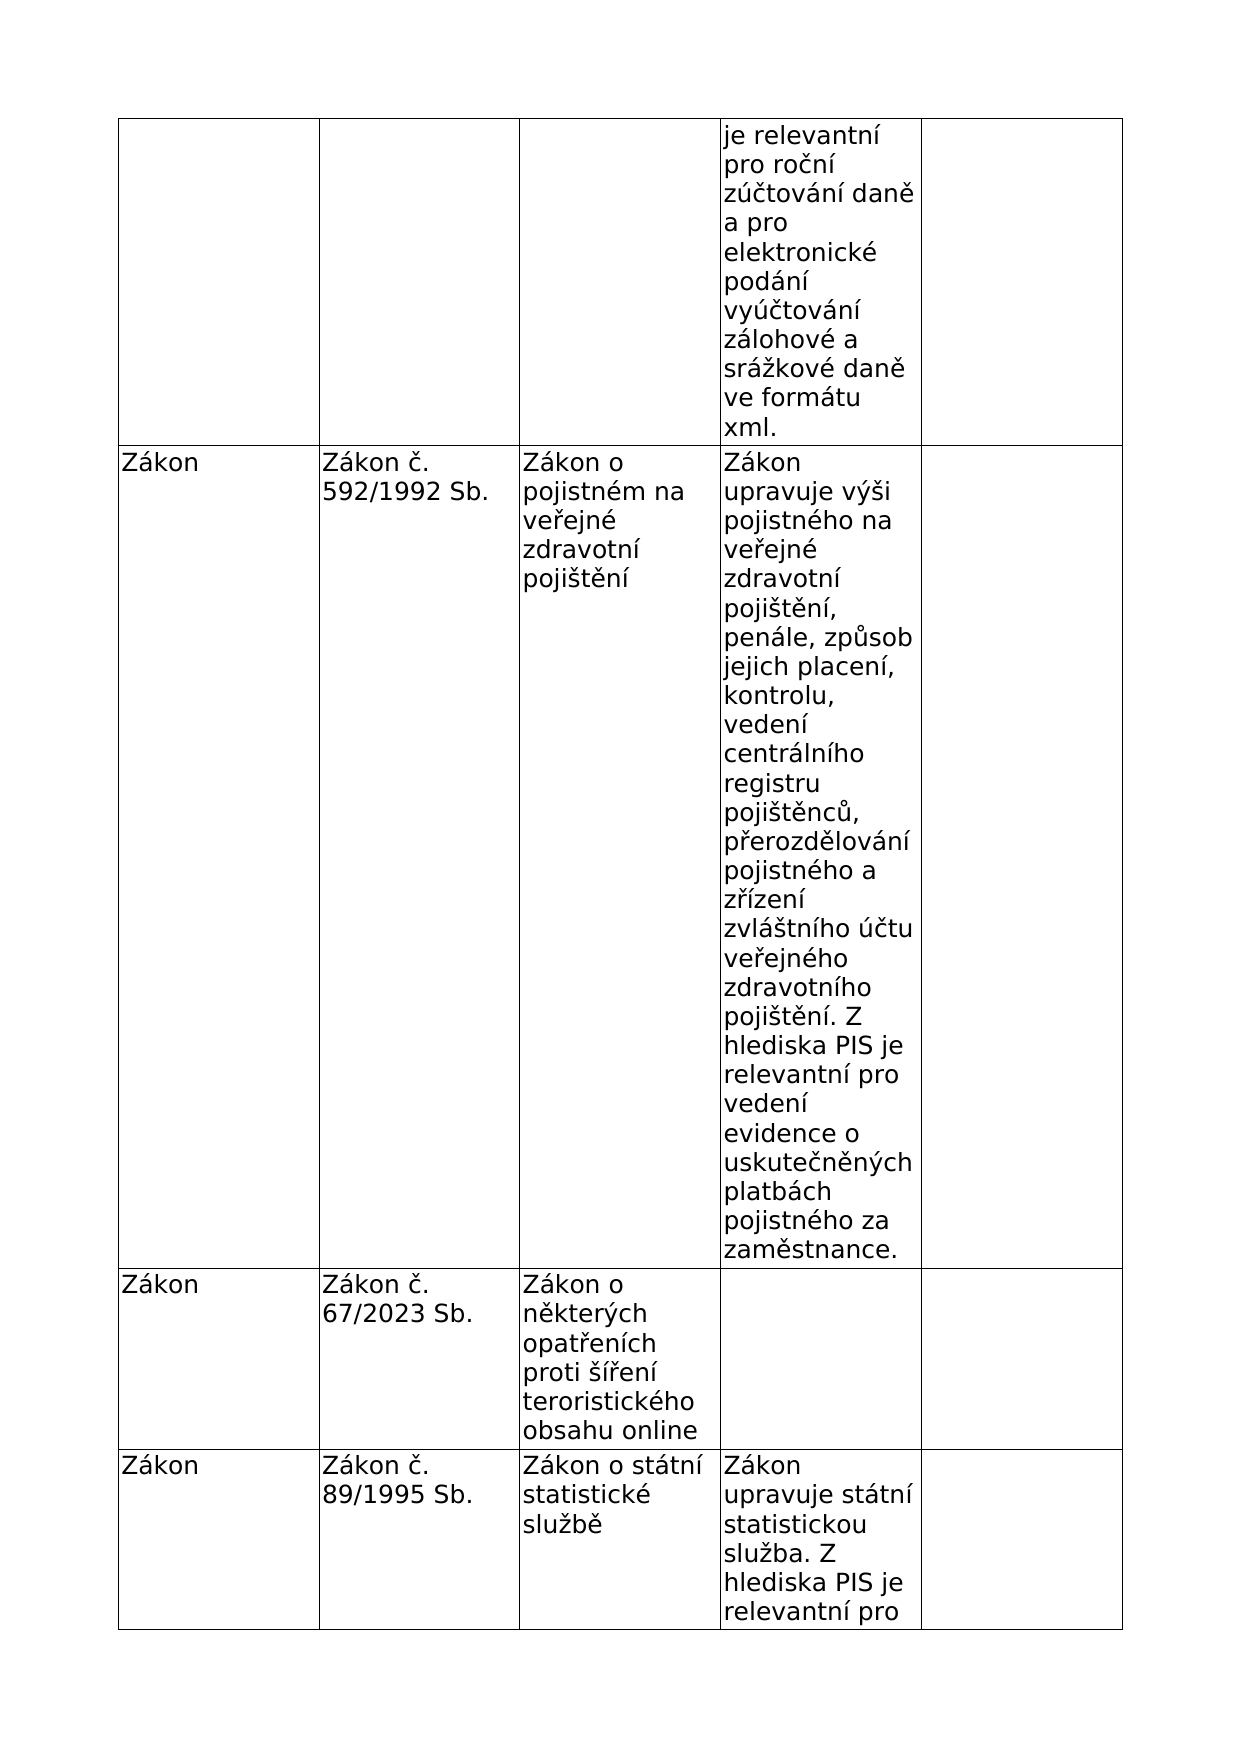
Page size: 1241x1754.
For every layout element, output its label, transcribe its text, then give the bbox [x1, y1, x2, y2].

table_cell je relevantní pro roční zúčtování daně a pro elektronické podání vyúčtování zálohové a srážkové daně ve formátu xml. [721, 119, 921, 445]
table_cell [520, 119, 720, 445]
table_cell Zákon [119, 1450, 319, 1629]
table_cell Zákon o státní statistické službě [520, 1450, 720, 1629]
table_cell Zákon upravuje státní statistickou služba. Z hlediska PIS je relevantní pro [721, 1450, 921, 1629]
table_cell [922, 446, 1122, 1267]
table_cell Zákon o některých opatřeních proti šíření teroristického obsahu online [520, 1269, 720, 1448]
table_cell Zákon [119, 446, 319, 1267]
table_cell Zákon upravuje výši pojistného na veřejné zdravotní pojištění, penále, způsob jejich placení, kontrolu, vedení centrálního registru pojištěnců, přerozdělování pojistného a zřízení zvláštního účtu veřejného zdravotního pojištění. Z hlediska PIS je relevantní pro vedení evidence o uskutečněných platbách pojistného za zaměstnance. [721, 446, 921, 1267]
table_cell [922, 1269, 1122, 1448]
table_cell [922, 119, 1122, 445]
table_cell Zákon č. 89/1995 Sb. [320, 1450, 519, 1629]
table_cell [922, 1450, 1122, 1629]
table_cell Zákon [119, 1269, 319, 1448]
table_cell Zákon č. 592/1992 Sb. [320, 446, 519, 1267]
table_cell [721, 1269, 921, 1448]
table_cell [119, 119, 319, 445]
table_cell Zákon č. 67/2023 Sb. [320, 1269, 519, 1448]
table_cell [320, 119, 519, 445]
table_cell Zákon o pojistném na veřejné zdravotní pojištění [520, 446, 720, 1267]
